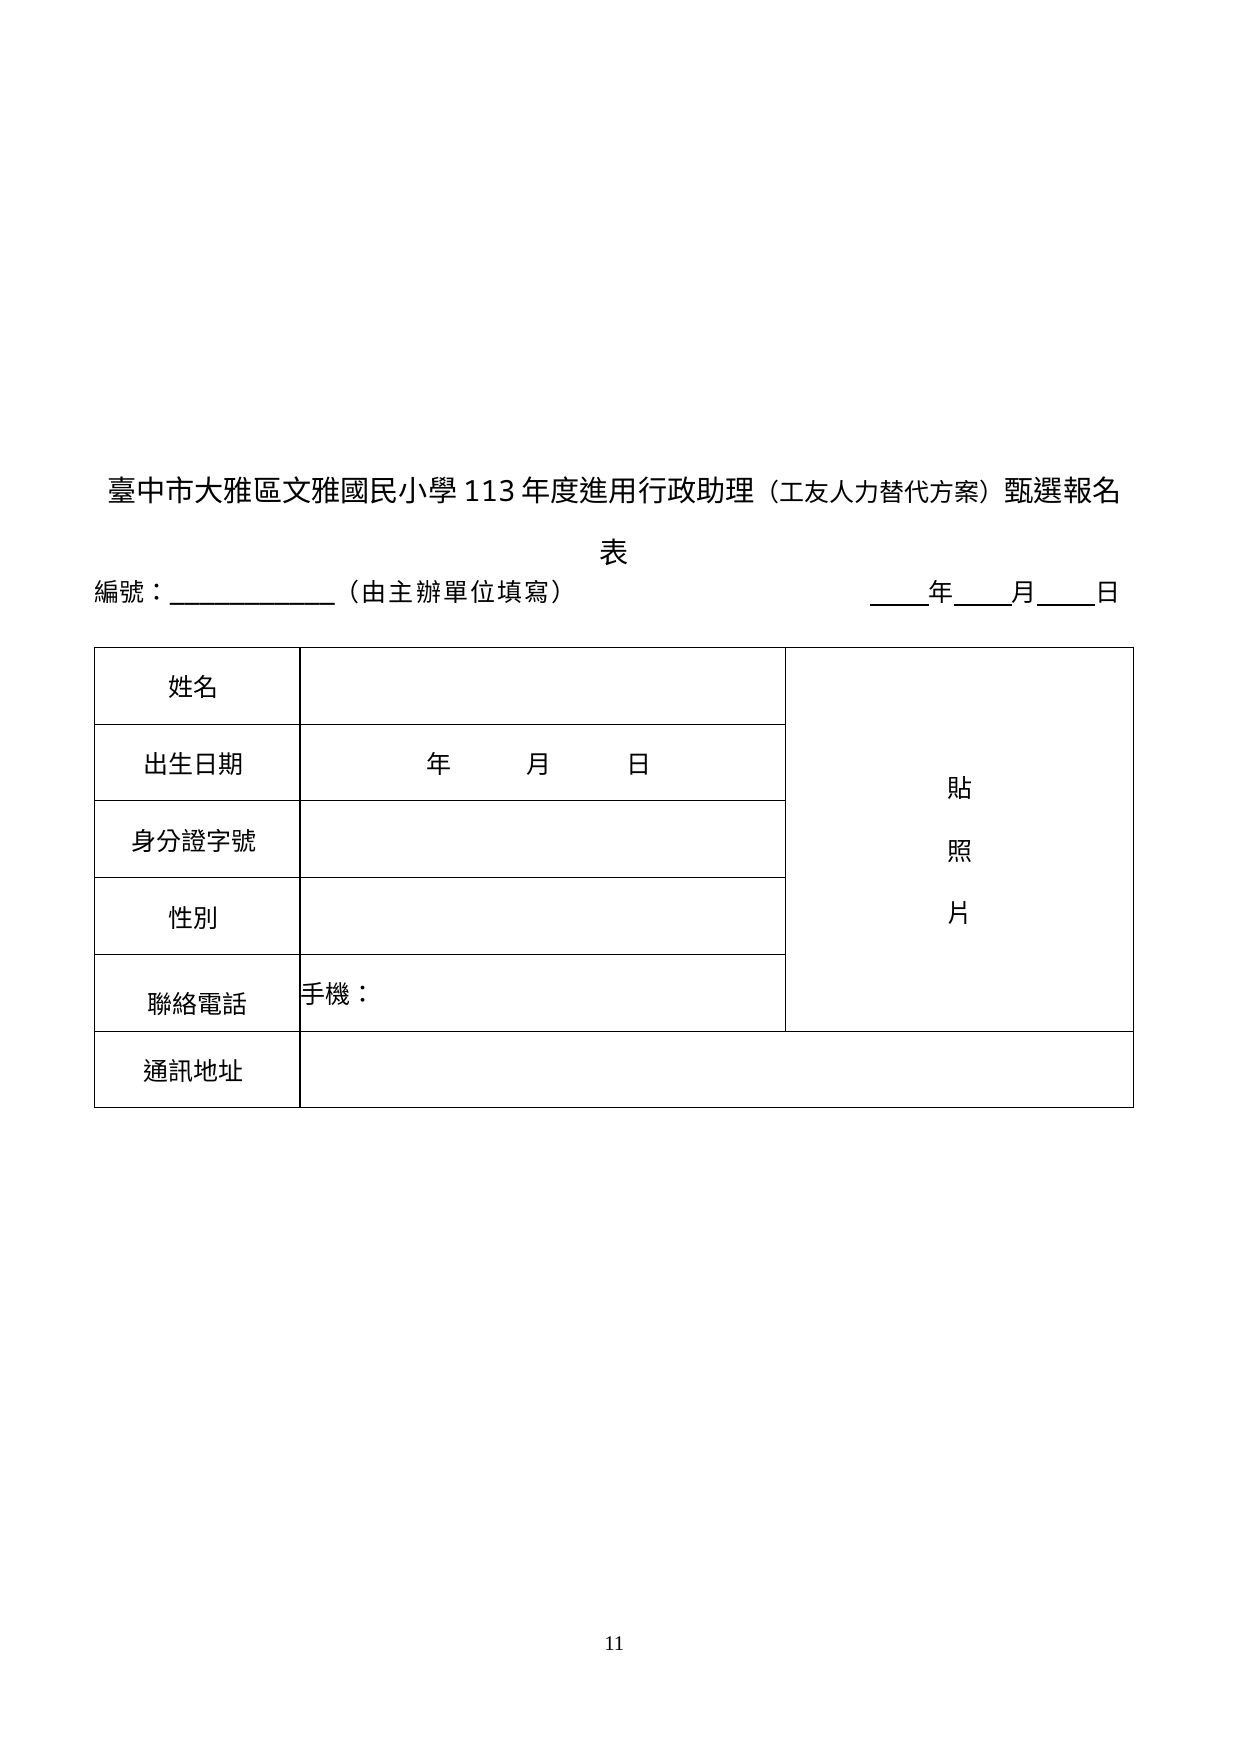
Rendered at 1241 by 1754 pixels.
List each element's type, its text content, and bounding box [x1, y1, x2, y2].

table_cell [301, 878, 785, 954]
table_cell 聯絡電話 [95, 955, 299, 1031]
table_cell [301, 801, 785, 877]
table_header 姓名 [95, 648, 299, 723]
table_cell 出生日期 [95, 725, 299, 800]
table_header [301, 648, 785, 723]
table_cell 通訊地址 [95, 1032, 299, 1107]
table_cell 年 月 日 [301, 725, 785, 800]
table_cell 手機： [301, 955, 785, 1031]
table_cell [301, 1032, 1133, 1107]
text 臺中市大雅區文雅國民小學113年度進用行政助理（工友人力替代方案）甄選報名表 [94, 447, 1134, 572]
table_cell 性別 [95, 878, 299, 954]
table_header 貼 照 片 [786, 648, 1133, 1031]
table_cell 身分證字號 [95, 801, 299, 877]
text 編號：___________（由主辦單位填寫） 年 月 日 [94, 572, 1134, 609]
